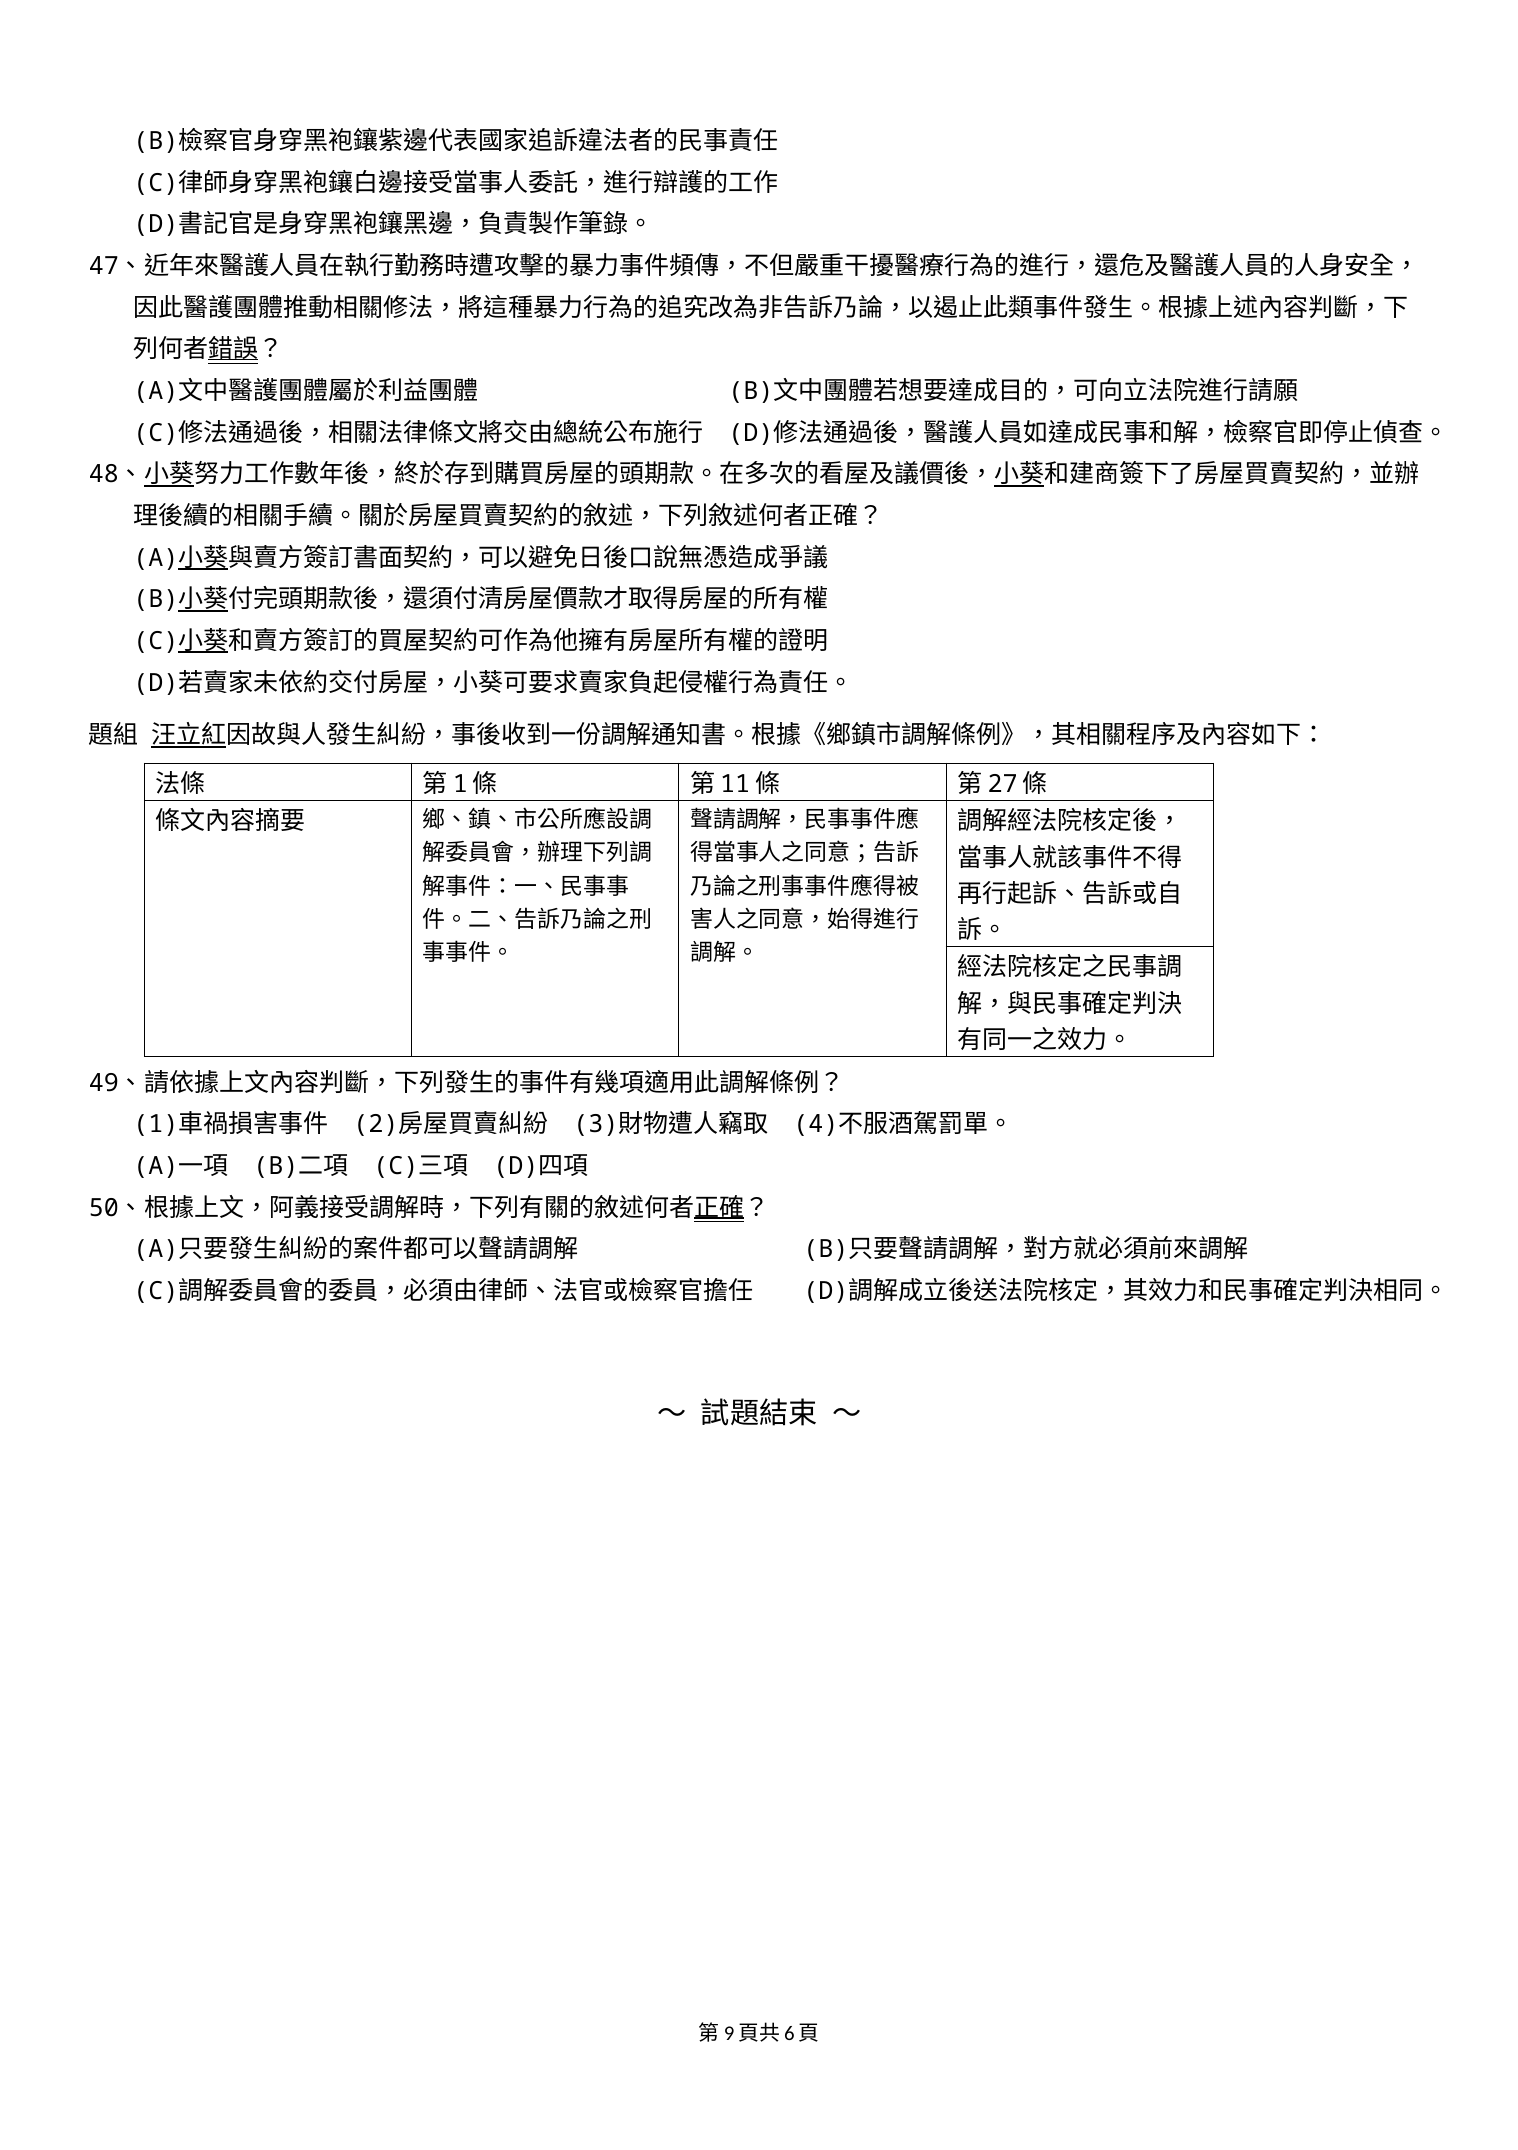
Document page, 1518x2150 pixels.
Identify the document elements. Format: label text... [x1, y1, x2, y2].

text (D)若賣家未依約交付房屋，小葵可要求賣家負起侵權行為責任。 [133, 657, 1429, 698]
text 50、根據上文，阿義接受調解時，下列有關的敘述何者正確？ [89, 1182, 1429, 1223]
table_cell 條文內容摘要 [145, 801, 411, 1056]
table_cell 聲請調解，民事事件應得當事人之同意；告訴乃論之刑事事件應得被害人之同意，始得進行調解。 [679, 801, 946, 1056]
table_cell 鄉、鎮、市公所應設調解委員會，辦理下列調解事件：一、民事事件。二、告訴乃論之刑事事件。 [412, 801, 678, 1056]
table_cell 調解經法院核定後，當事人就該事件不得再行起訴、告訴或自訴。 [947, 801, 1213, 946]
table_header 第1條 [412, 764, 678, 800]
table_header 第27條 [947, 764, 1213, 800]
text 〜 試題結束 〜 [89, 1369, 1429, 1432]
table_cell 經法院核定之民事調解，與民事確定判決有同一之效力。 [947, 947, 1213, 1056]
text (A)小葵與賣方簽訂書面契約，可以避免日後口說無憑造成爭議 [133, 532, 1429, 573]
text 題組 汪立紅因故與人發生糾紛，事後收到一份調解通知書。根據《鄉鎮市調解條例》，其相關程序及內容如下： [89, 709, 1429, 751]
text (B)檢察官身穿黑袍鑲紫邊代表國家追訴違法者的民事責任 [133, 115, 1429, 157]
text (A)只要發生糾紛的案件都可以聲請調解 (B)只要聲請調解，對方就必須前來調解 [133, 1223, 1429, 1265]
table_header 第11條 [679, 764, 946, 800]
text (B)小葵付完頭期款後，還須付清房屋價款才取得房屋的所有權 [133, 573, 1429, 615]
text (A)一項 (B)二項 (C)三項 (D)四項 [133, 1140, 1429, 1182]
text (C)修法通過後，相關法律條文將交由總統公布施行 (D)修法通過後，醫護人員如達成民事和解，檢察官即停止偵查。 [133, 407, 1429, 448]
text (A)文中醫護團體屬於利益團體 (B)文中團體若想要達成目的，可向立法院進行請願 [133, 365, 1429, 407]
text (C)律師身穿黑袍鑲白邊接受當事人委託，進行辯護的工作 [133, 157, 1429, 198]
text (C)調解委員會的委員，必須由律師、法官或檢察官擔任 (D)調解成立後送法院核定，其效力和民事確定判決相同。 [133, 1265, 1429, 1307]
table_header 法條 [145, 764, 411, 800]
text 48、小葵努力工作數年後，終於存到購買房屋的頭期款。在多次的看屋及議價後，小葵和建商簽下了房屋買賣契約，並辦理後續的相關手續。關於房屋買賣契約的敘述，下列敘述何者正確？ [89, 448, 1429, 532]
text (C)小葵和賣方簽訂的買屋契約可作為他擁有房屋所有權的證明 [133, 615, 1429, 657]
text (1)車禍損害事件 (2)房屋買賣糾紛 (3)財物遭人竊取 (4)不服酒駕罰單。 [133, 1098, 1429, 1140]
text (D)書記官是身穿黑袍鑲黑邊，負責製作筆錄。 [133, 198, 1429, 240]
text 47、近年來醫護人員在執行勤務時遭攻擊的暴力事件頻傳，不但嚴重干擾醫療行為的進行，還危及醫護人員的人身安全，因此醫護團體推動相關修法，將這種暴力行為的追究改為非告訴乃論，以遏止此類事件發生。根據上述內容判斷，下列何者錯誤？ [89, 240, 1429, 365]
text 49、請依據上文內容判斷，下列發生的事件有幾項適用此調解條例？ [89, 1057, 1429, 1098]
